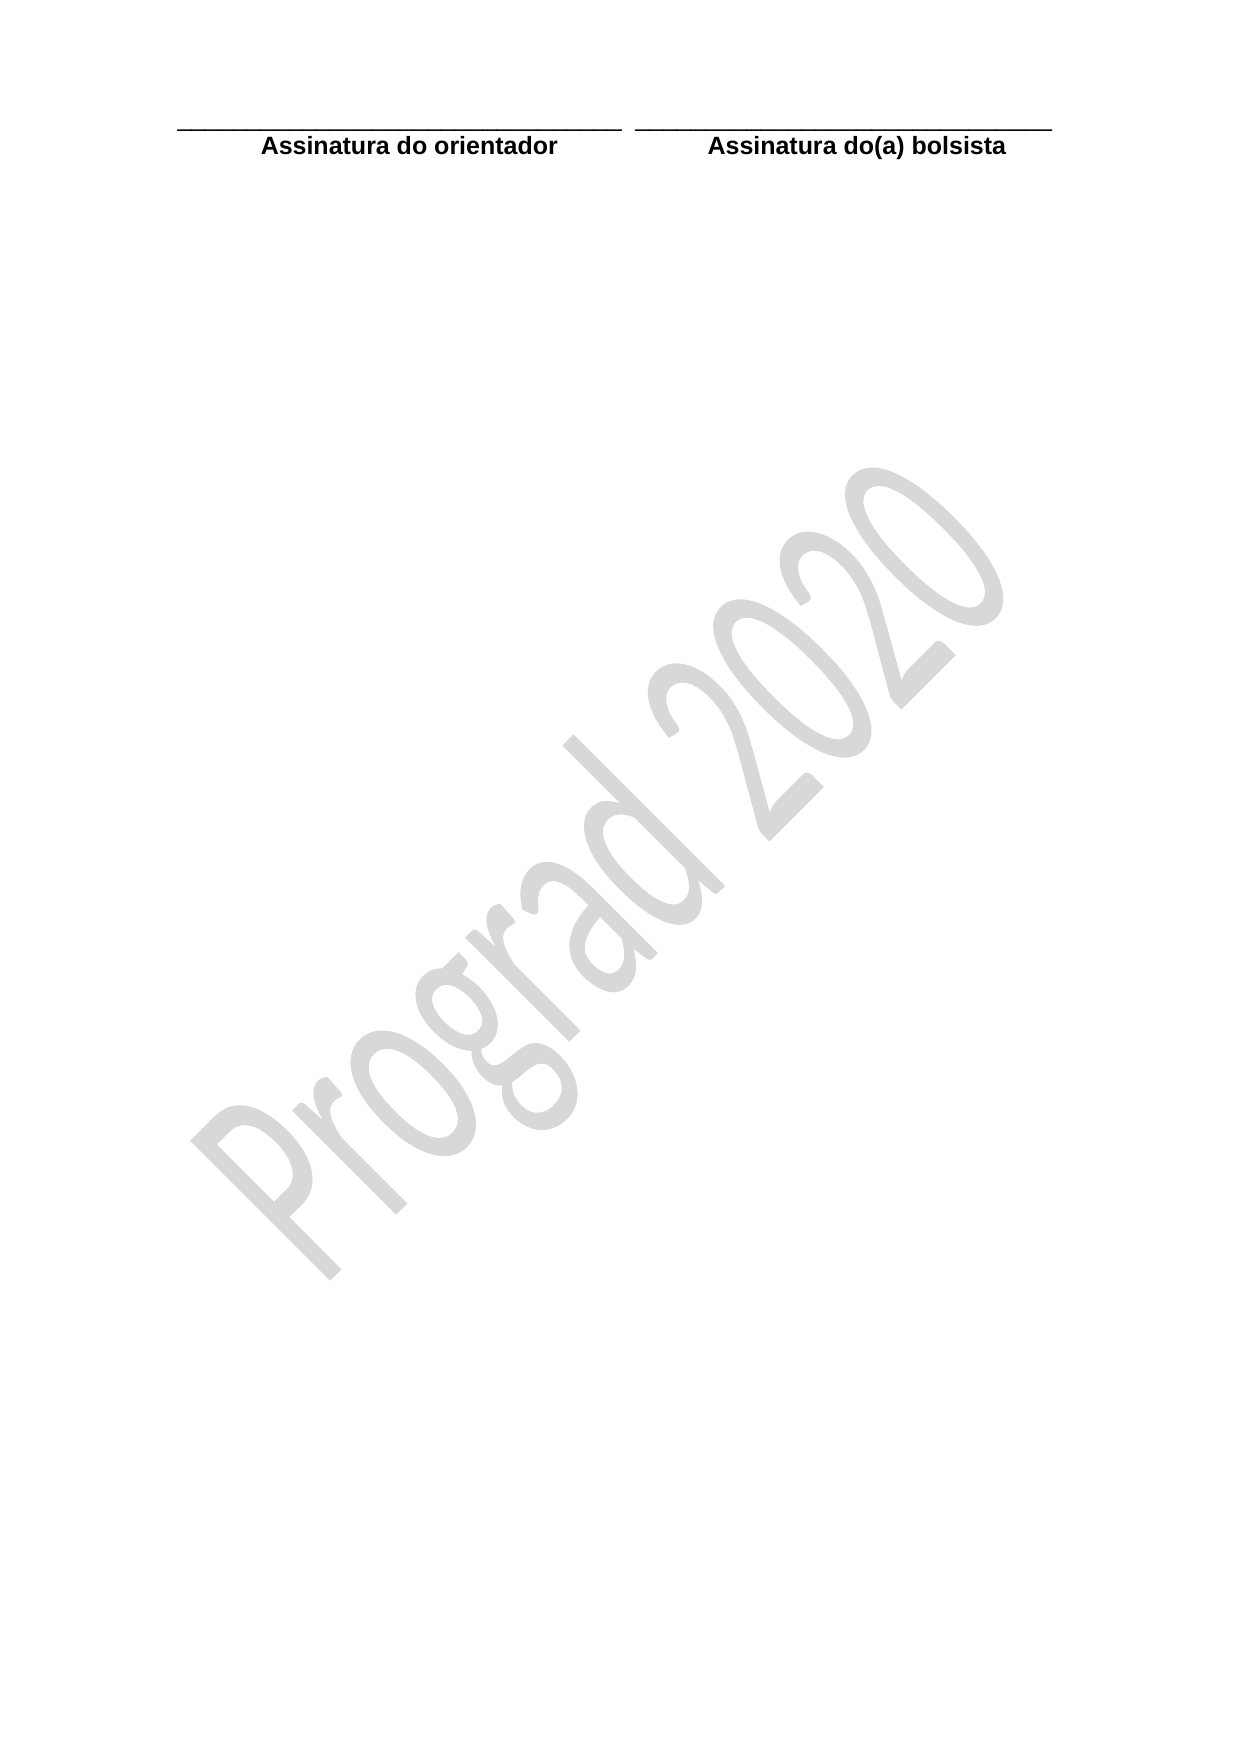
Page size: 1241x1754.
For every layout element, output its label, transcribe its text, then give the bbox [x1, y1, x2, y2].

text ________________________________ ______________________________ [177, 103, 1063, 131]
text Assinatura do orientador Assinatura do(a) bolsista [177, 131, 1063, 160]
